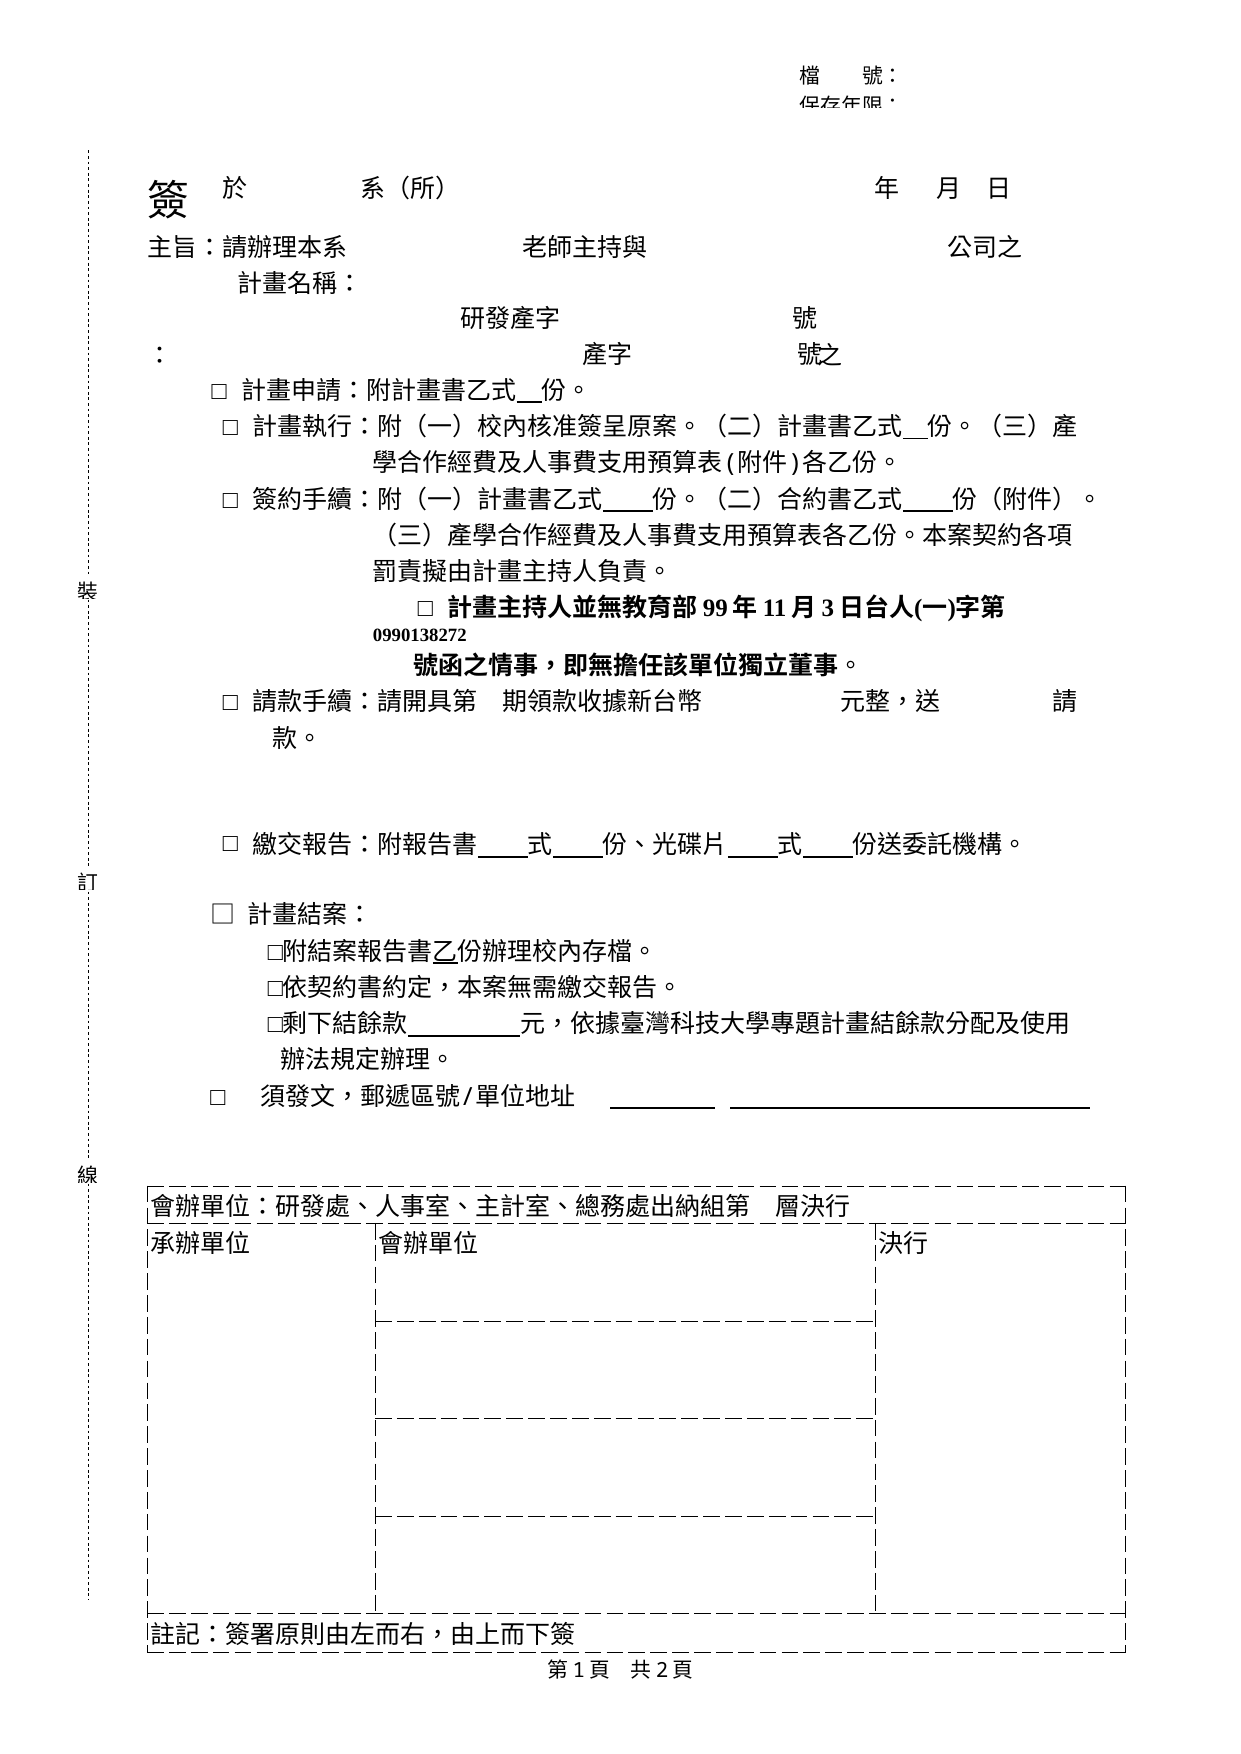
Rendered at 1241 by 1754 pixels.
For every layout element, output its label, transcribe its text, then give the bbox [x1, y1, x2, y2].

text □ 請款手續：請開具第 期領款收據新台幣 元整，送 請款。 [148, 682, 1092, 754]
text 年 月 日 [849, 168, 1094, 204]
text 於 系（所） [222, 168, 530, 204]
text □附結案報告書乙份辦理校內存檔。 [148, 931, 1092, 967]
text [784, 52, 1075, 116]
text 檔 號： 保存年限： [799, 59, 1060, 108]
text 號函之情事，即無擔任該單位獨立董事。 [413, 646, 1092, 682]
text □依契約書約定，本案無需繳交報告。 [148, 967, 1092, 1004]
text 簽 [148, 161, 1109, 227]
text 主旨：請辦理本系 老師主持與 公司之 [148, 227, 1092, 263]
text ： 研發產字 號之 [148, 299, 1092, 335]
text □ 繳交報告：附報告書 式 份、光碟片 式 份送委託機構。 [148, 788, 1122, 861]
text 產字 號 [148, 335, 1092, 370]
text □ 計畫主持人並無教育部99年11月3日台人(一)字第0990138272 [148, 588, 1092, 646]
text □ 計畫執行：附（一）校內核准簽呈原案。（二）計畫書乙式 份。（三）產學合作經費及人事費支用預算表(附件)各乙份。 [148, 407, 1092, 479]
text □剩下結餘款 元，依據臺灣科技大學專題計畫結餘款分配及使用辦法規定辦理。 [148, 1004, 1092, 1076]
text □ 計畫結案： [148, 895, 1092, 931]
text □ 簽約手續：附（一）計畫書乙式 份。（二）合約書乙式 份（附件）。（三）產學合作經費及人事費支用預算表各乙份。本案契約各項罰責擬由計畫主持人負責。 [148, 479, 1092, 588]
text □ 計畫申請：附計畫書乙式 份。 [148, 370, 1092, 407]
text 計畫名稱： [148, 263, 1092, 299]
text □ 須發文，郵遞區號/單位地址 [210, 1076, 1092, 1112]
